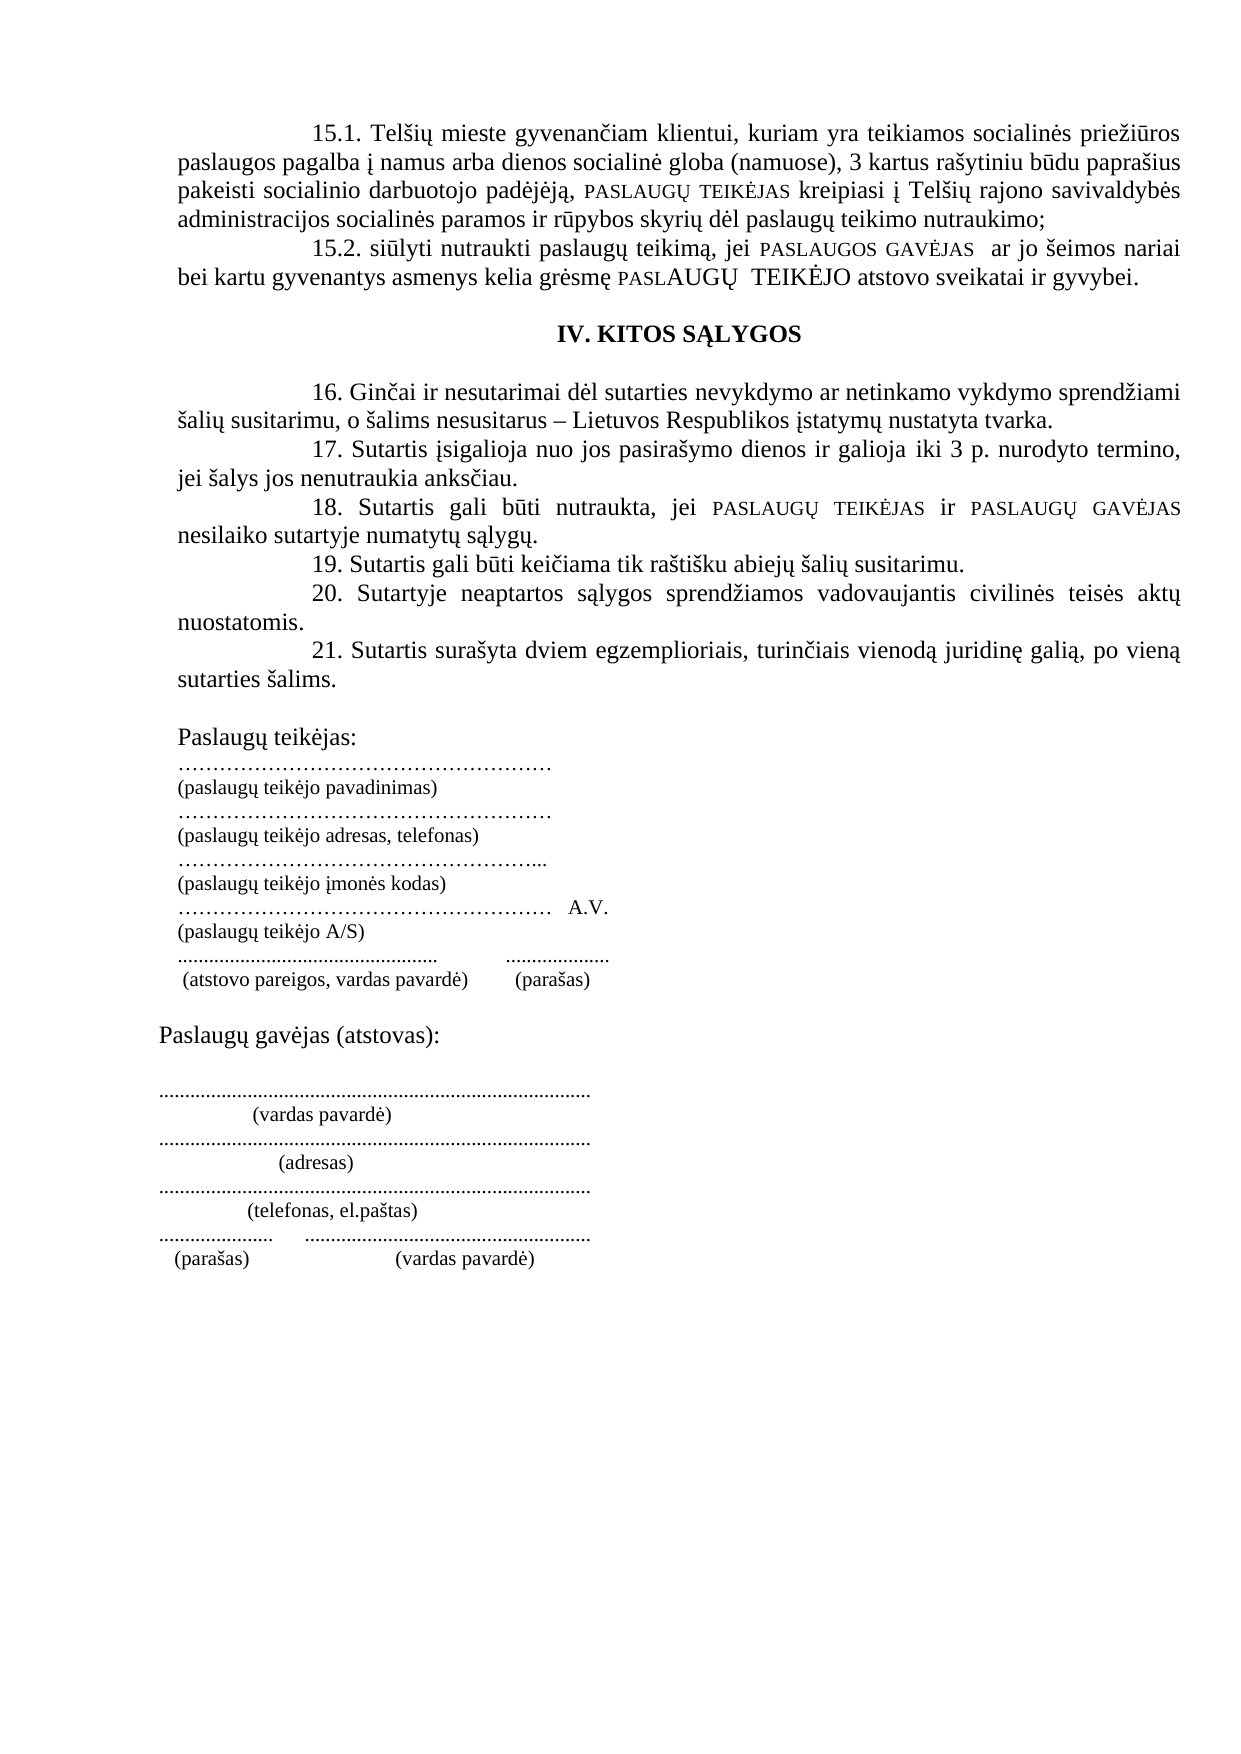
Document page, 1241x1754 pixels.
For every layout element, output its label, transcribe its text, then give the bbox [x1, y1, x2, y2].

text ……………………………………………… [177, 799, 1181, 823]
text (vardas pavardė) [177, 1102, 1181, 1126]
text 16. Ginčai ir nesutarimai dėl sutarties nevykdymo ar netinkamo vykdymo sprendžiami šalių susitarimu, o šalims nesusitarus – Lietuvos Respublikos įstatymų nustatyta tvarka. [177, 377, 1181, 434]
text 15.2. siūlyti nutraukti paslaugų teikimą, jei paslaugos gavėjas ar jo šeimos nariai bei kartu gyvenantys asmenys kelia grėsmę paslAUGŲ TEIKĖJO atstovo sveikatai ir gyvybei. [177, 233, 1181, 291]
text ...................... ....................................................... [158, 1222, 1181, 1246]
text Paslaugų teikėjas: [177, 722, 1181, 751]
text 15.1. Telšių mieste gyvenančiam klientui, kuriam yra teikiamos socialinės priežiūros paslaugos pagalba į namus arba dienos socialinė globa (namuose), 3 kartus rašytiniu būdu paprašius pakeisti socialinio darbuotojo padėjėją, paslaugų teikėjas kreipiasi į Telšių rajono savivaldybės administracijos socialinės paramos ir rūpybos skyrių dėl paslaugų teikimo nutraukimo; [177, 118, 1181, 233]
text ……………………………………………… A.V. [177, 895, 1181, 919]
text 19. Sutartis gali būti keičiama tik raštišku abiejų šalių susitarimu. [177, 549, 1181, 578]
text (atstovo pareigos, vardas pavardė) (parašas) [177, 967, 1181, 991]
text (adresas) [177, 1150, 1181, 1174]
text ……………………………………………… [177, 751, 1181, 775]
text ................................................................................... [158, 1174, 1181, 1198]
text Paslaugų gavėjas (atstovas): [158, 1020, 1181, 1049]
text 20. Sutartyje neaptartos sąlygos sprendžiamos vadovaujantis civilinės teisės aktų nuostatomis. [177, 578, 1181, 636]
text (paslaugų teikėjo A/S) [177, 919, 1181, 943]
text ................................................................................... [158, 1077, 1181, 1102]
text 21. Sutartis surašyta dviem egzemplioriais, turinčiais vienodą juridinę galią, po vieną sutarties šalims. [177, 636, 1181, 693]
text (parašas) (vardas pavardė) [174, 1246, 1181, 1270]
text ……………………………………………... [177, 847, 1181, 871]
text IV. KITOS SĄLYGOS [177, 319, 1181, 348]
text (paslaugų teikėjo adresas, telefonas) [177, 823, 1181, 847]
text (paslaugų teikėjo įmonės kodas) [177, 871, 1181, 895]
text 18. Sutartis gali būti nutraukta, jei paslaugų teikėjas ir paslaugų gavėjas nesilaiko sutartyje numatytų sąlygų. [177, 492, 1181, 549]
text .................................................. .................... [177, 943, 1181, 967]
text (telefonas, el.paštas) [177, 1198, 1181, 1222]
text (paslaugų teikėjo pavadinimas) [177, 775, 1181, 799]
text 17. Sutartis įsigalioja nuo jos pasirašymo dienos ir galioja iki 3 p. nurodyto termino, jei šalys jos nenutraukia anksčiau. [177, 434, 1181, 492]
text ................................................................................... [158, 1126, 1181, 1150]
